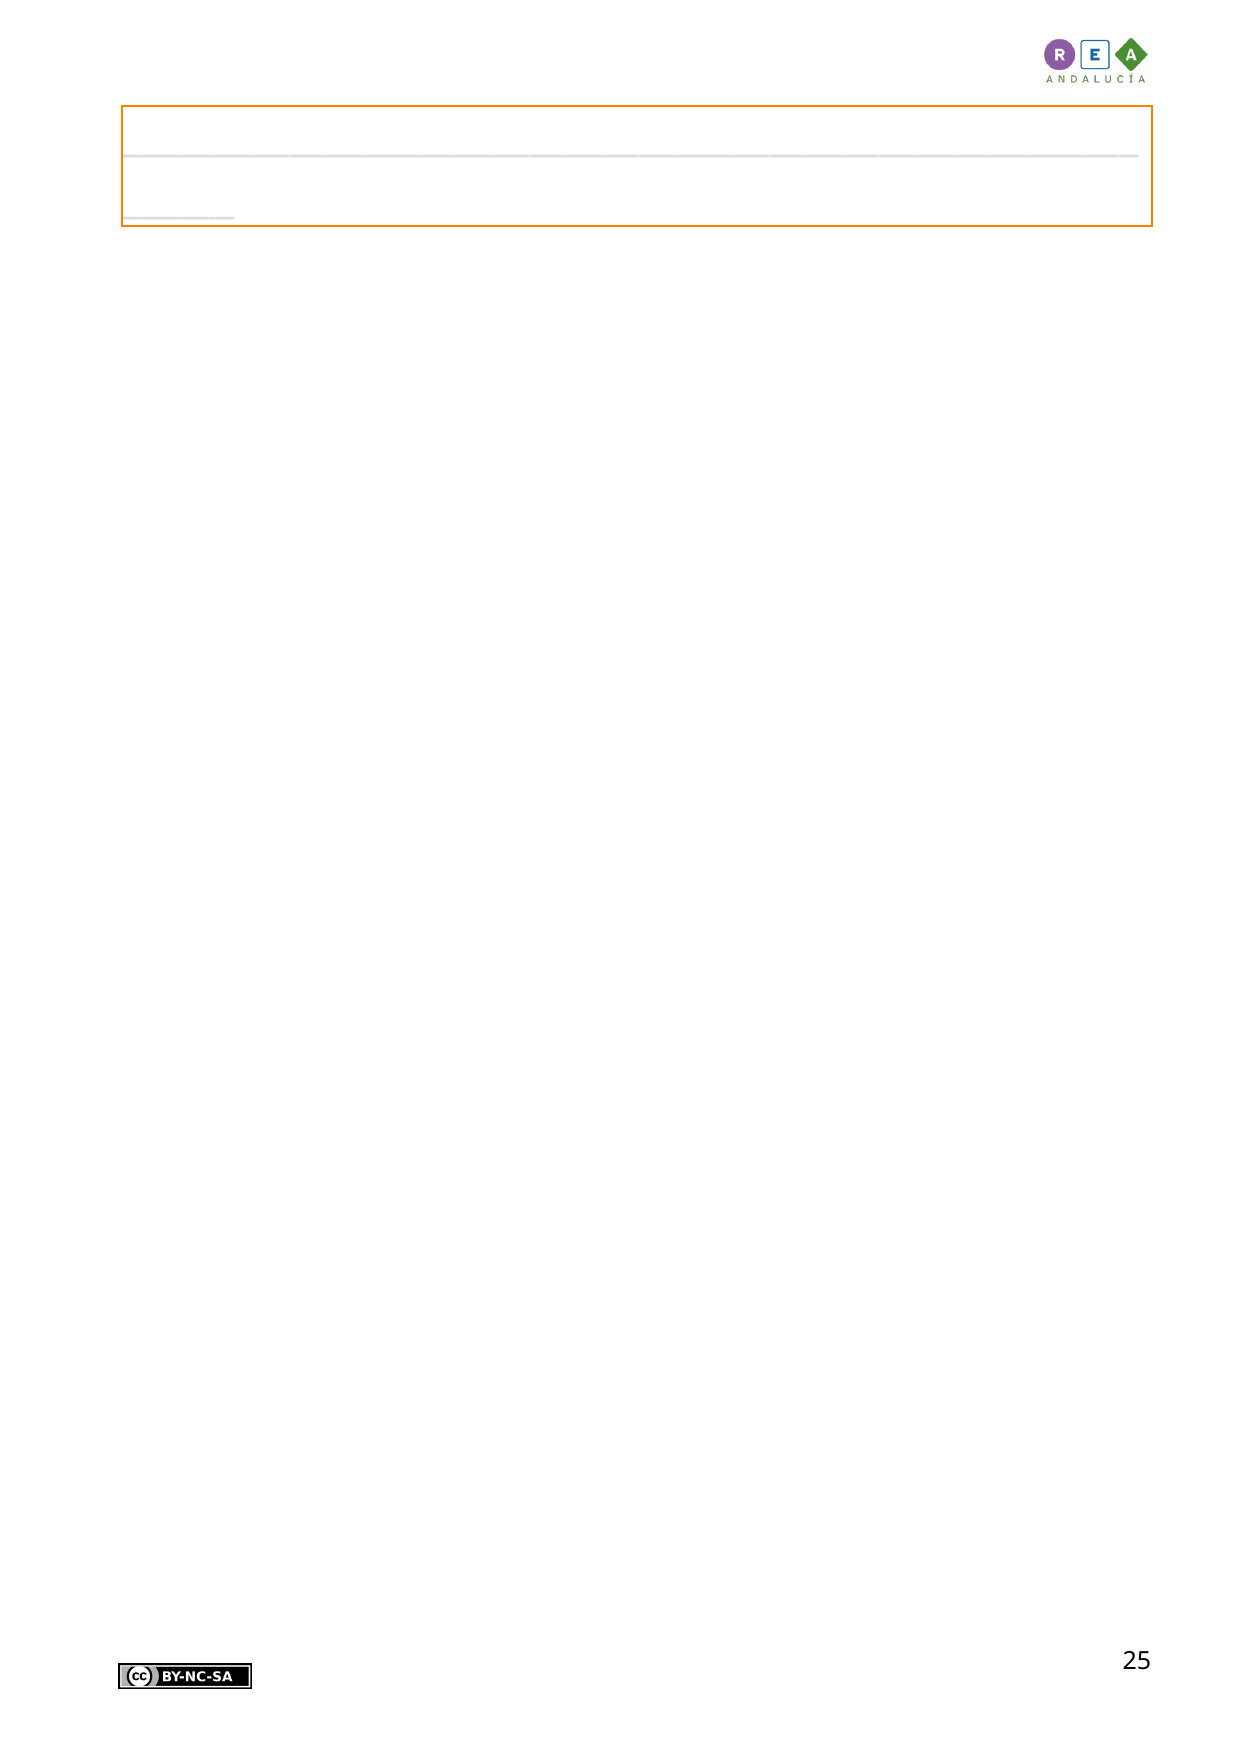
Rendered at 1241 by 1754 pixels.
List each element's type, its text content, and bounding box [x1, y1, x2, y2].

picture [1039, 33, 1152, 88]
text _____________________________________________________________ [123, 107, 1151, 225]
picture [118, 1663, 252, 1689]
